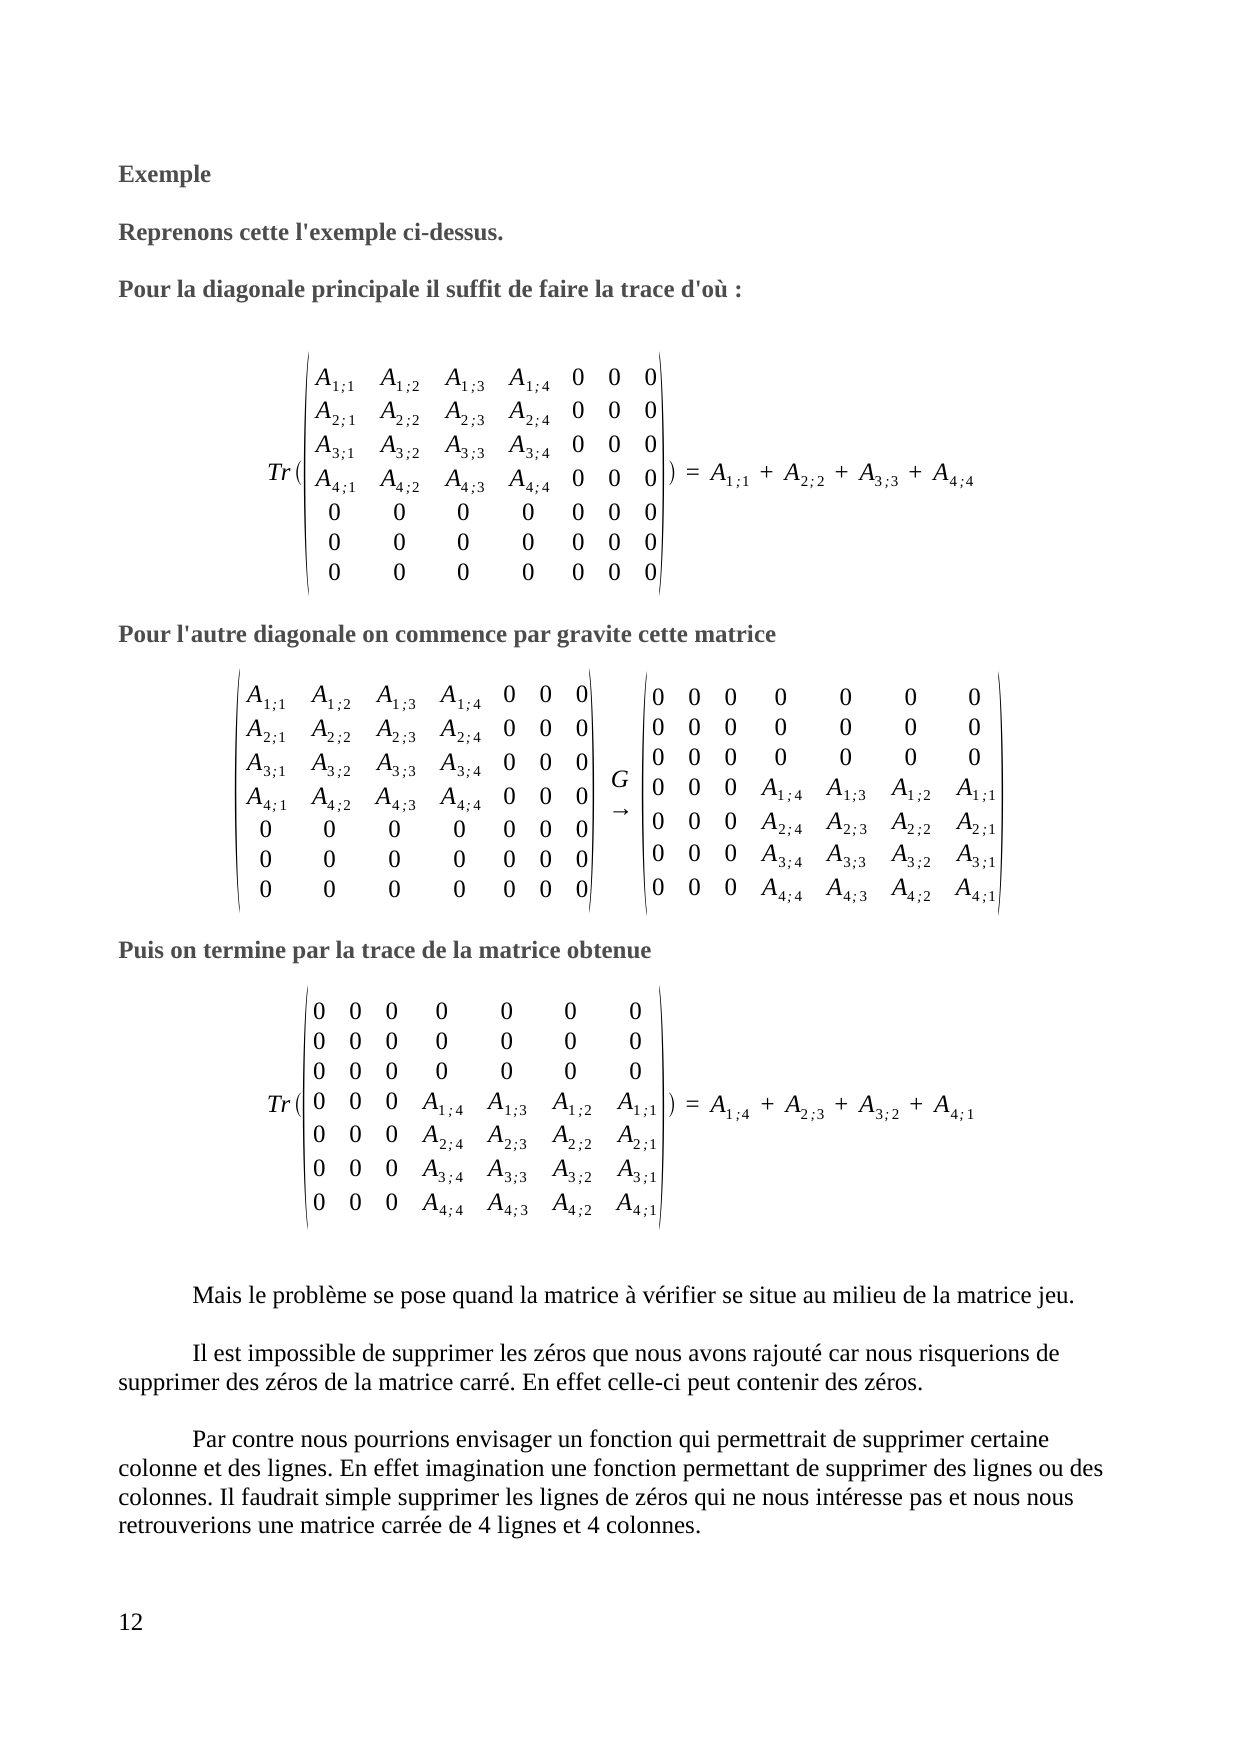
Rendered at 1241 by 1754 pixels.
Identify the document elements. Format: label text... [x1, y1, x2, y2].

text Pour l'autre diagonale on commence par gravite cette matrice [118, 619, 1122, 648]
text Mais le problème se pose quand la matrice à vérifier se situe au milieu de la matrice jeu. [118, 1280, 1122, 1309]
text Il est impossible de supprimer les zéros que nous avons rajouté car nous risquerions de supprimer des zéros de la matrice carré. En effet celle-ci peut contenir des zéros. [118, 1338, 1122, 1395]
text Pour la diagonale principale il suffit de faire la trace d'où : [118, 274, 1122, 303]
text Par contre nous pourrions envisager un fonction qui permettrait de supprimer certaine colonne et des lignes. En effet imagination une fonction permettant de supprimer des lignes ou des colonnes. Il faudrait simple supprimer les lignes de zéros qui ne nous intéresse pas et nous nous retrouverions une matrice carrée de 4 lignes et 4 colonnes. [118, 1424, 1122, 1539]
text Reprenons cette l'exemple ci-dessus. [118, 217, 1122, 245]
text Puis on termine par la trace de la matrice obtenue [118, 935, 1122, 964]
text Exemple [118, 159, 1122, 188]
